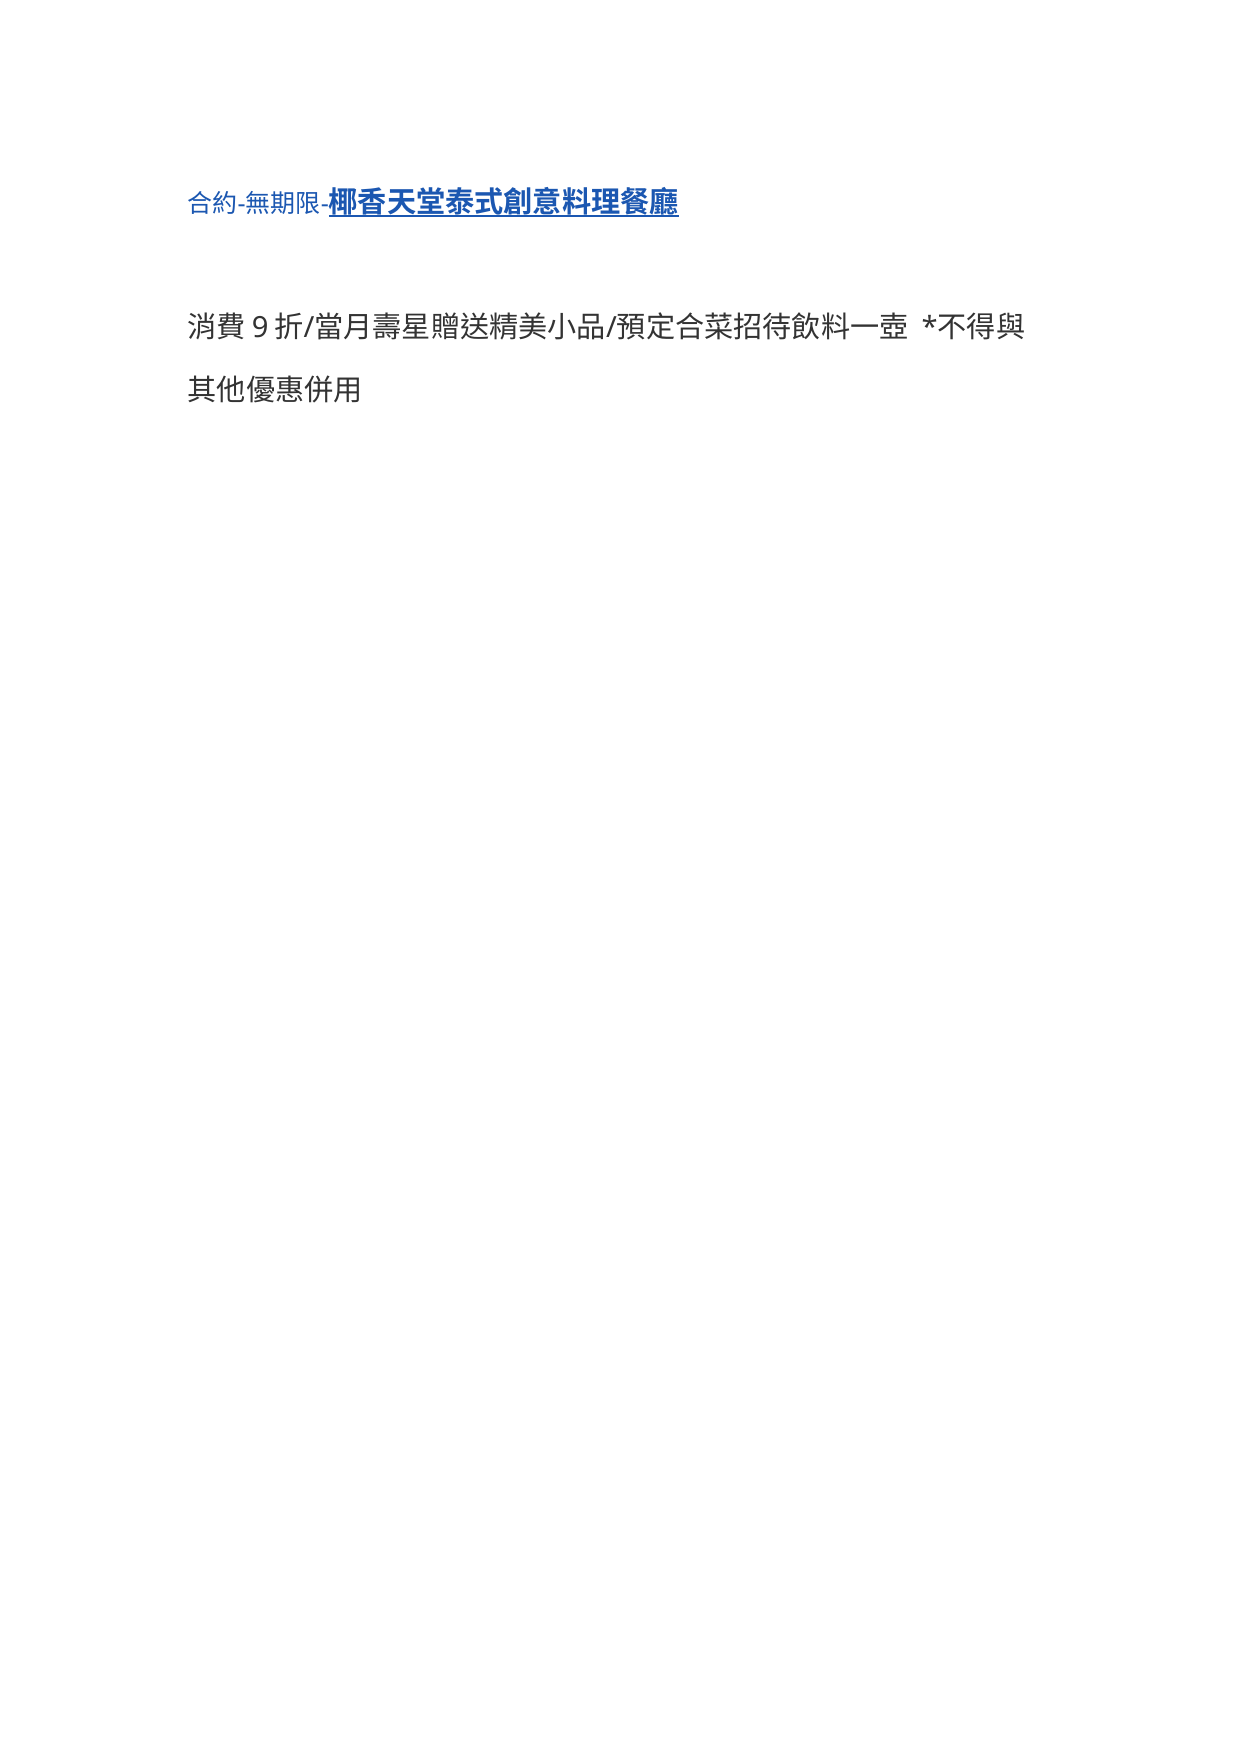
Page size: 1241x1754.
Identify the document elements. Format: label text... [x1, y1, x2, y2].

text 合約-無期限-椰香天堂泰式創意料理餐廳 [187, 158, 1053, 221]
text 消費9折/當月壽星贈送精美小品/預定合菜招待飲料一壺 *不得與其他優惠併用 [187, 283, 1053, 408]
